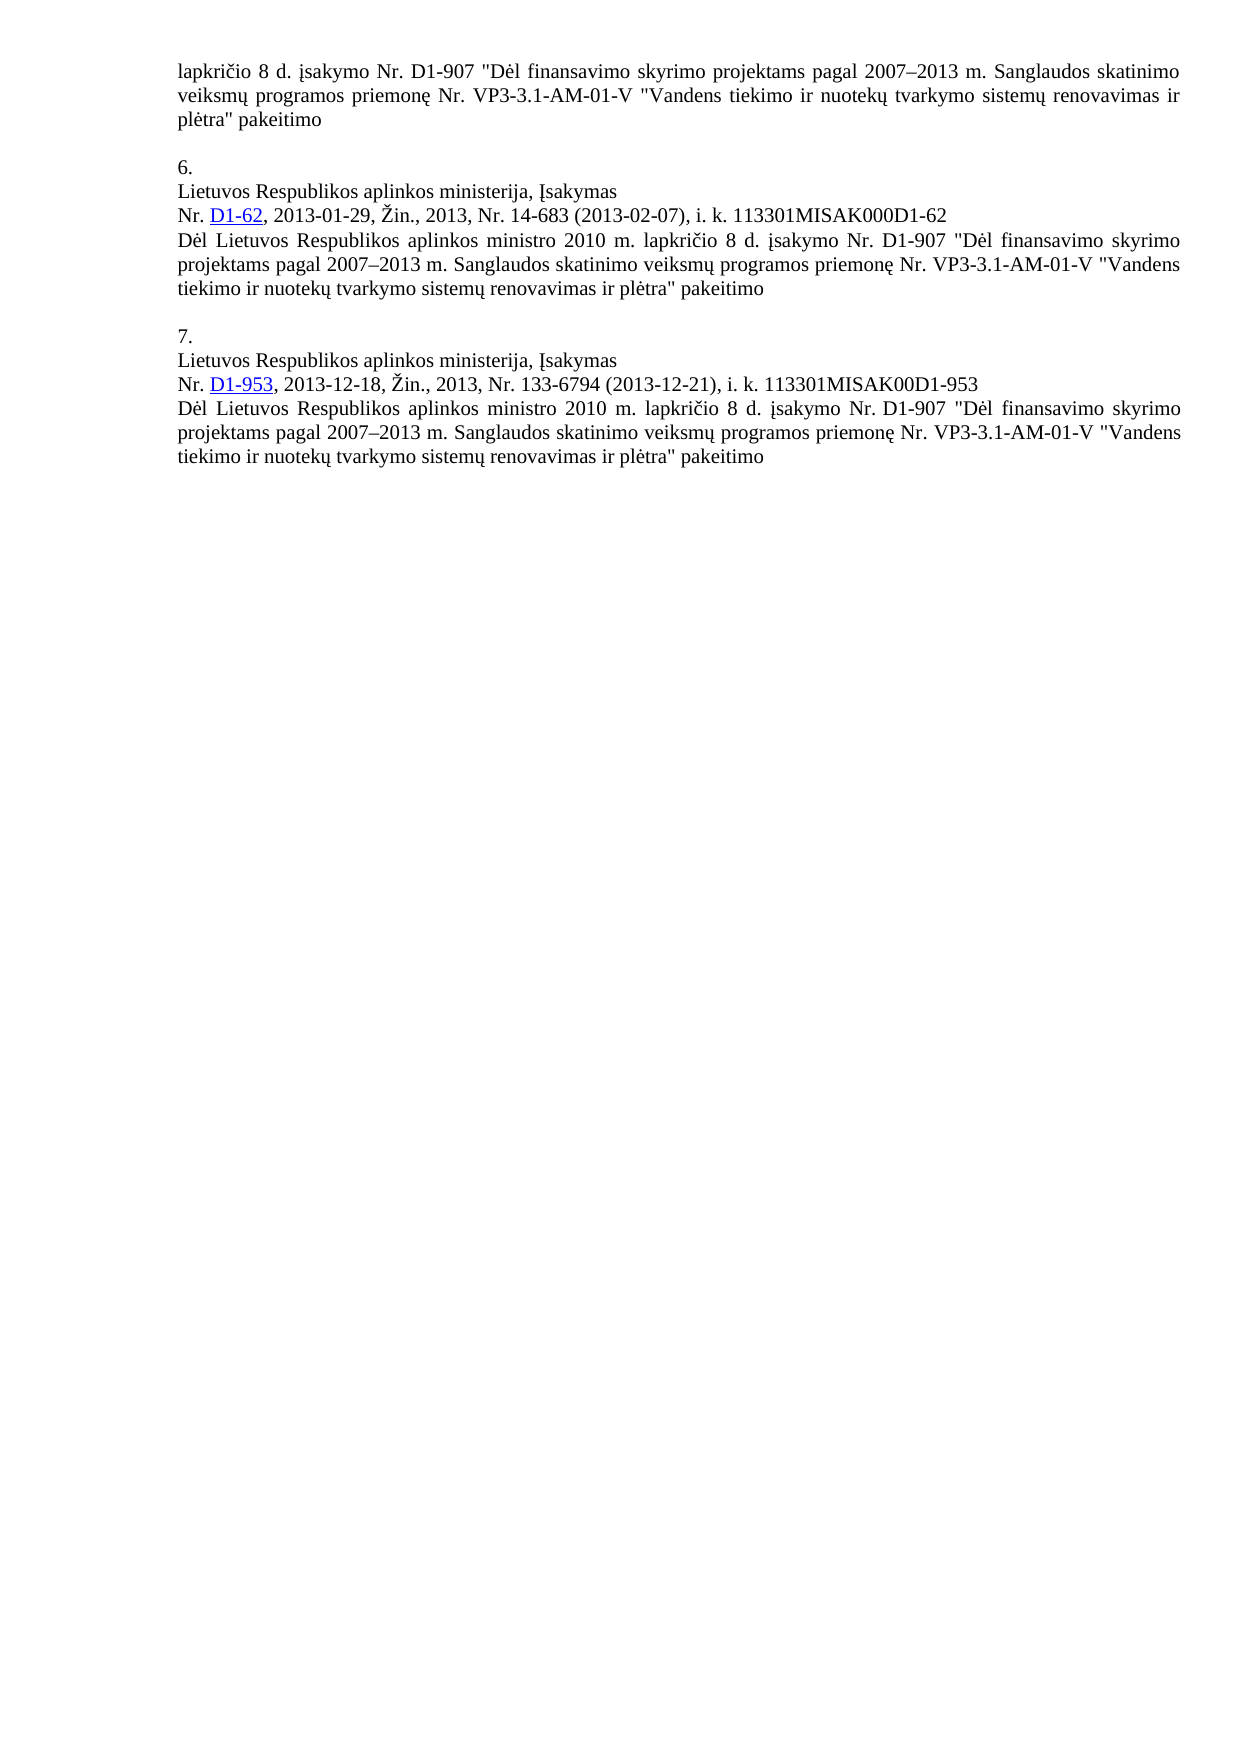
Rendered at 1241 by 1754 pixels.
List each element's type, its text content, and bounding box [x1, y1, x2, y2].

text Dėl Lietuvos Respublikos aplinkos ministro 2010 m. lapkričio 8 d. įsakymo Nr. D1-907 "Dėl finansavimo skyrimo projektams pagal 2007–2013 m. Sanglaudos skatinimo veiksmų programos priemonę Nr. VP3-3.1-AM-01-V "Vandens tiekimo ir nuotekų tvarkymo sistemų renovavimas ir plėtra" pakeitimo [177, 227, 1181, 300]
text Nr. D1-62, 2013-01-29, Žin., 2013, Nr. 14-683 (2013-02-07), i. k. 113301MISAK000D1-62 [177, 203, 1181, 227]
text lapkričio 8 d. įsakymo Nr. D1-907 "Dėl finansavimo skyrimo projektams pagal 2007–2013 m. Sanglaudos skatinimo veiksmų programos priemonę Nr. VP3-3.1-AM-01-V "Vandens tiekimo ir nuotekų tvarkymo sistemų renovavimas ir plėtra" pakeitimo [177, 59, 1181, 131]
text Nr. D1-953, 2013-12-18, Žin., 2013, Nr. 133-6794 (2013-12-21), i. k. 113301MISAK00D1-953 [177, 372, 1181, 396]
text 7. [177, 324, 1181, 348]
text Dėl Lietuvos Respublikos aplinkos ministro 2010 m. lapkričio 8 d. įsakymo Nr. D1-907 "Dėl finansavimo skyrimo projektams pagal 2007–2013 m. Sanglaudos skatinimo veiksmų programos priemonę Nr. VP3-3.1-AM-01-V "Vandens tiekimo ir nuotekų tvarkymo sistemų renovavimas ir plėtra" pakeitimo [177, 396, 1181, 468]
text Lietuvos Respublikos aplinkos ministerija, Įsakymas [177, 348, 1181, 372]
text Lietuvos Respublikos aplinkos ministerija, Įsakymas [177, 179, 1181, 203]
text 6. [177, 155, 1181, 179]
